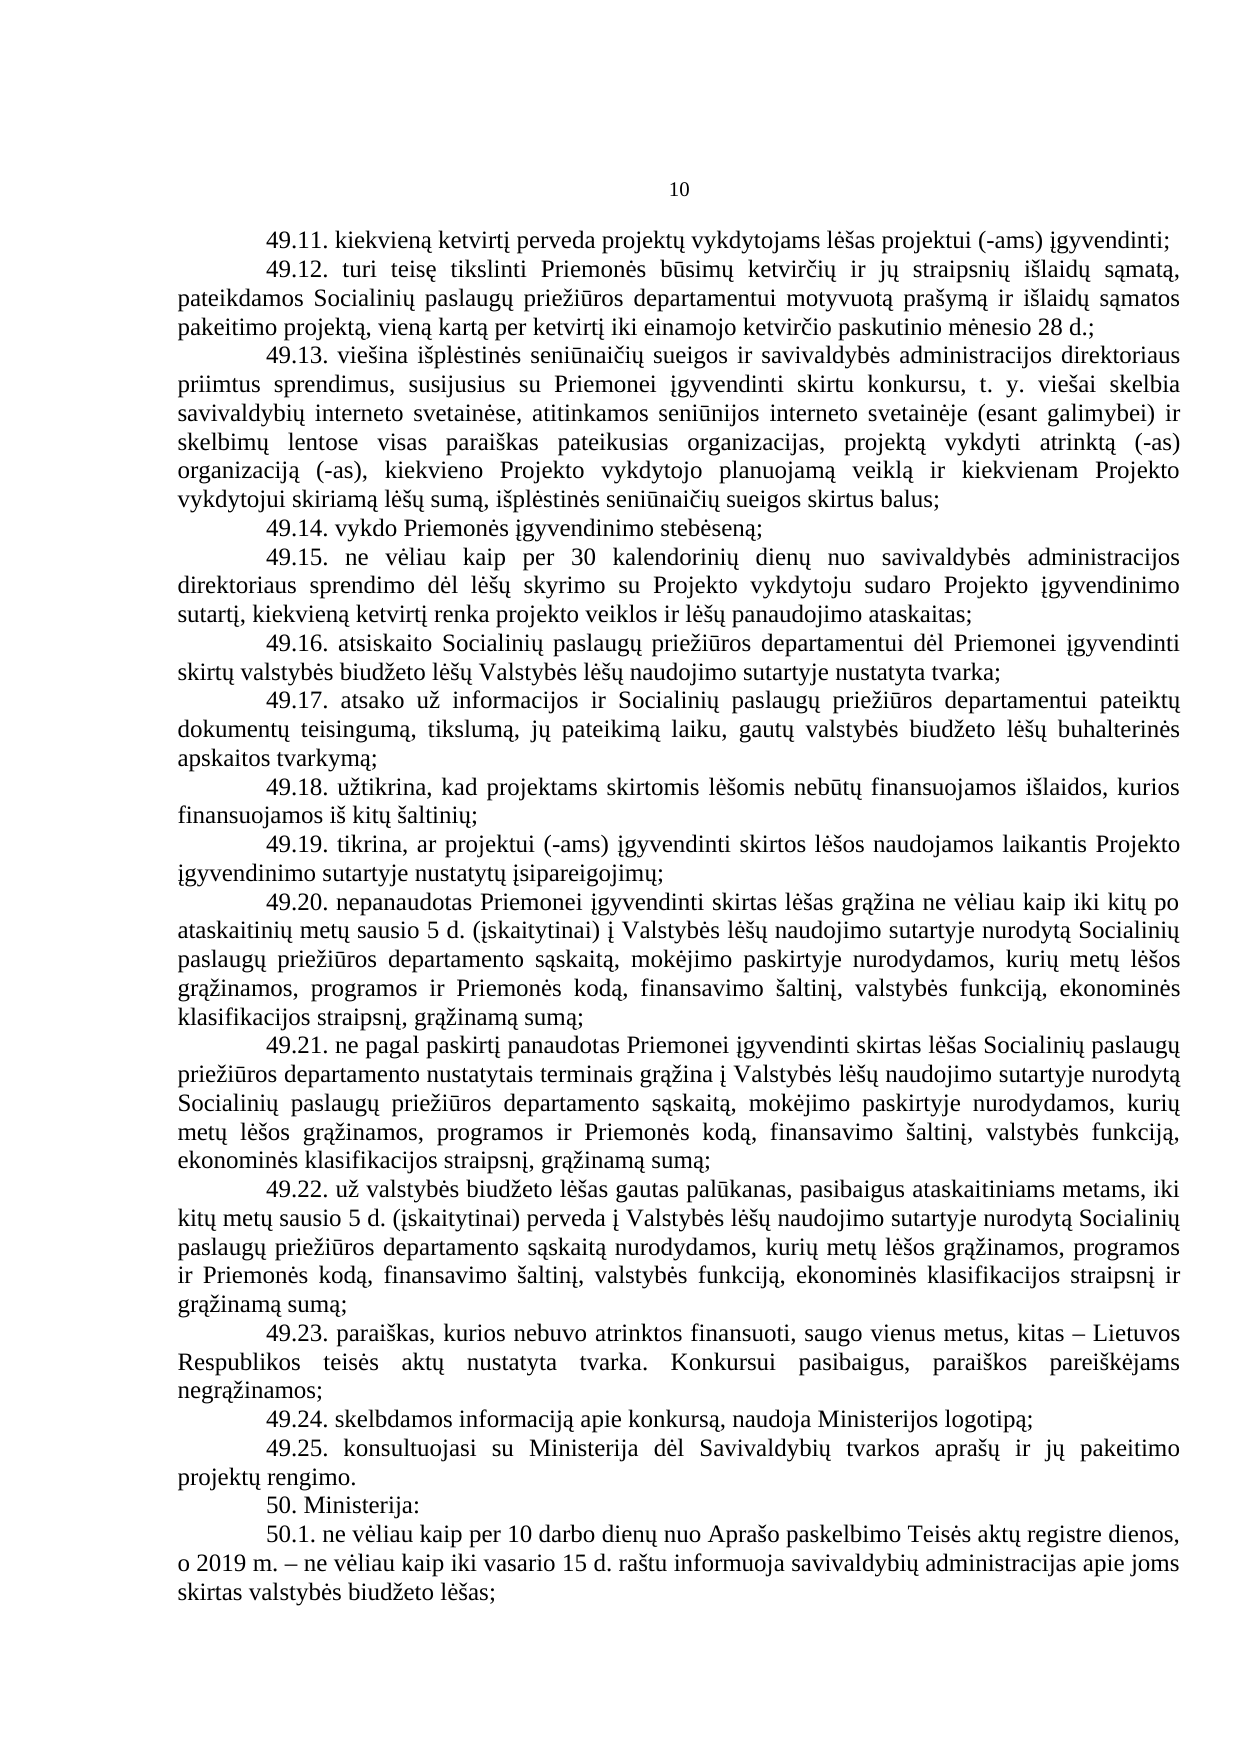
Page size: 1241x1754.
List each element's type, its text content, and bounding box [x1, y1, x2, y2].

text 49.16. atsiskaito Socialinių paslaugų priežiūros departamentui dėl Priemonei įgyvendinti skirtų valstybės biudžeto lėšų Valstybės lėšų naudojimo sutartyje nustatyta tvarka; [177, 628, 1181, 685]
text 49.13. viešina išplėstinės seniūnaičių sueigos ir savivaldybės administracijos direktoriaus priimtus sprendimus, susijusius su Priemonei įgyvendinti skirtu konkursu, t. y. viešai skelbia savivaldybių interneto svetainėse, atitinkamos seniūnijos interneto svetainėje (esant galimybei) ir skelbimų lentose visas paraiškas pateikusias organizacijas, projektą vykdyti atrinktą (-as) organizaciją (-as), kiekvieno Projekto vykdytojo planuojamą veiklą ir kiekvienam Projekto vykdytojui skiriamą lėšų sumą, išplėstinės seniūnaičių sueigos skirtus balus; [177, 340, 1181, 513]
text 49.25. konsultuojasi su Ministerija dėl Savivaldybių tvarkos aprašų ir jų pakeitimo projektų rengimo. [177, 1433, 1181, 1490]
text 49.19. tikrina, ar projektui (-ams) įgyvendinti skirtos lėšos naudojamos laikantis Projekto įgyvendinimo sutartyje nustatytų įsipareigojimų; [177, 829, 1181, 887]
text 49.15. ne vėliau kaip per 30 kalendorinių dienų nuo savivaldybės administracijos direktoriaus sprendimo dėl lėšų skyrimo su Projekto vykdytoju sudaro Projekto įgyvendinimo sutartį, kiekvieną ketvirtį renka projekto veiklos ir lėšų panaudojimo ataskaitas; [177, 542, 1181, 628]
text 49.11. kiekvieną ketvirtį perveda projektų vykdytojams lėšas projektui (-ams) įgyvendinti; [177, 225, 1181, 254]
text 49.20. nepanaudotas Priemonei įgyvendinti skirtas lėšas grąžina ne vėliau kaip iki kitų po ataskaitinių metų sausio 5 d. (įskaitytinai) į Valstybės lėšų naudojimo sutartyje nurodytą Socialinių paslaugų priežiūros departamento sąskaitą, mokėjimo paskirtyje nurodydamos, kurių metų lėšos grąžinamos, programos ir Priemonės kodą, finansavimo šaltinį, valstybės funkciją, ekonominės klasifikacijos straipsnį, grąžinamą sumą; [177, 887, 1181, 1030]
text 49.21. ne pagal paskirtį panaudotas Priemonei įgyvendinti skirtas lėšas Socialinių paslaugų priežiūros departamento nustatytais terminais grąžina į Valstybės lėšų naudojimo sutartyje nurodytą Socialinių paslaugų priežiūros departamento sąskaitą, mokėjimo paskirtyje nurodydamos, kurių metų lėšos grąžinamos, programos ir Priemonės kodą, finansavimo šaltinį, valstybės funkciją, ekonominės klasifikacijos straipsnį, grąžinamą sumą; [177, 1030, 1181, 1174]
text 50. Ministerija: [177, 1490, 1181, 1519]
text 49.17. atsako už informacijos ir Socialinių paslaugų priežiūros departamentui pateiktų dokumentų teisingumą, tikslumą, jų pateikimą laiku, gautų valstybės biudžeto lėšų buhalterinės apskaitos tvarkymą; [177, 685, 1181, 772]
text 49.24. skelbdamos informaciją apie konkursą, naudoja Ministerijos logotipą; [177, 1404, 1181, 1433]
text 49.18. užtikrina, kad projektams skirtomis lėšomis nebūtų finansuojamos išlaidos, kurios finansuojamos iš kitų šaltinių; [177, 772, 1181, 829]
text 50.1. ne vėliau kaip per 10 darbo dienų nuo Aprašo paskelbimo Teisės aktų registre dienos, o 2019 m. – ne vėliau kaip iki vasario 15 d. raštu informuoja savivaldybių administracijas apie joms skirtas valstybės biudžeto lėšas; [177, 1519, 1181, 1605]
text 49.22. už valstybės biudžeto lėšas gautas palūkanas, pasibaigus ataskaitiniams metams, iki kitų metų sausio 5 d. (įskaitytinai) perveda į Valstybės lėšų naudojimo sutartyje nurodytą Socialinių paslaugų priežiūros departamento sąskaitą nurodydamos, kurių metų lėšos grąžinamos, programos ir Priemonės kodą, finansavimo šaltinį, valstybės funkciją, ekonominės klasifikacijos straipsnį ir grąžinamą sumą; [177, 1174, 1181, 1318]
text 49.14. vykdo Priemonės įgyvendinimo stebėseną; [177, 513, 1181, 542]
text 49.12. turi teisę tikslinti Priemonės būsimų ketvirčių ir jų straipsnių išlaidų sąmatą, pateikdamos Socialinių paslaugų priežiūros departamentui motyvuotą prašymą ir išlaidų sąmatos pakeitimo projektą, vieną kartą per ketvirtį iki einamojo ketvirčio paskutinio mėnesio 28 d.; [177, 254, 1181, 340]
text 49.23. paraiškas, kurios nebuvo atrinktos finansuoti, saugo vienus metus, kitas – Lietuvos Respublikos teisės aktų nustatyta tvarka. Konkursui pasibaigus, paraiškos pareiškėjams negrąžinamos; [177, 1318, 1181, 1404]
